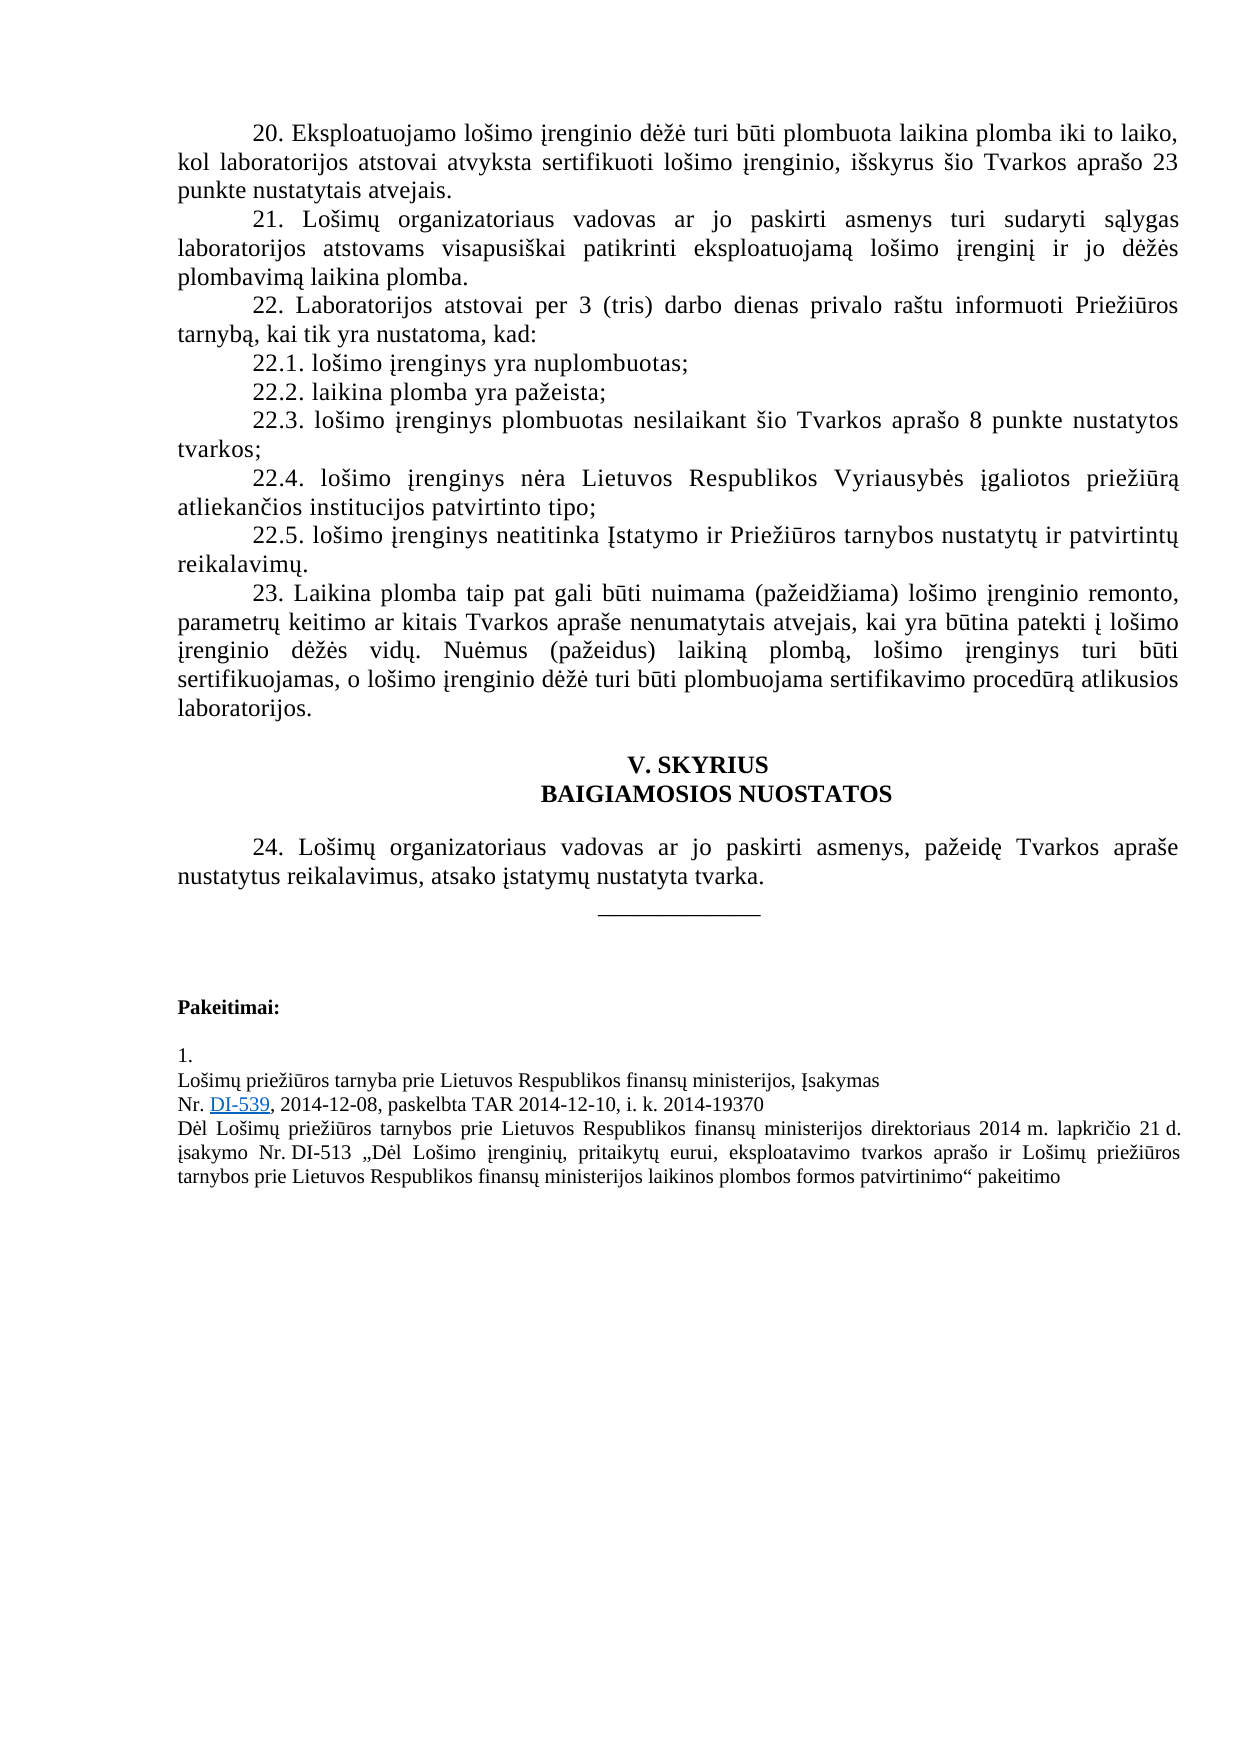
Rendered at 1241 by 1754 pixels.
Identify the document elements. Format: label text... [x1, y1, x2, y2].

text 23. Laikina plomba taip pat gali būti nuimama (pažeidžiama) lošimo įrenginio remonto, parametrų keitimo ar kitais Tvarkos apraše nenumatytais atvejais, kai yra būtina patekti į lošimo įrenginio dėžės vidų. Nuėmus (pažeidus) laikiną plombą, lošimo įrenginys turi būti sertifikuojamas, o lošimo įrenginio dėžė turi būti plombuojama sertifikavimo procedūrą atlikusios laboratorijos. [177, 578, 1181, 722]
text Dėl Lošimų priežiūros tarnybos prie Lietuvos Respublikos finansų ministerijos direktoriaus 2014 m. lapkričio 21 d. įsakymo Nr. DI-513 „Dėl Lošimo įrenginių, pritaikytų eurui, eksploatavimo tvarkos aprašo ir Lošimų priežiūros tarnybos prie Lietuvos Respublikos finansų ministerijos laikinos plombos formos patvirtinimo“ pakeitimo [177, 1116, 1181, 1188]
text 22.4. lošimo įrenginys nėra Lietuvos Respublikos Vyriausybės įgaliotos priežiūrą atliekančios institucijos patvirtinto tipo; [177, 463, 1181, 521]
text V. SKYRIUS BAIGIAMOSIOS NUOSTATOS [215, 751, 1181, 808]
text 22.5. lošimo įrenginys neatitinka Įstatymo ir Priežiūros tarnybos nustatytų ir patvirtintų reikalavimų. [177, 521, 1181, 578]
text 22. Laboratorijos atstovai per 3 (tris) darbo dienas privalo raštu informuoti Priežiūros tarnybą, kai tik yra nustatoma, kad: [177, 291, 1181, 348]
text _____________ [177, 890, 1181, 918]
text 22.1. lošimo įrenginys yra nuplombuotas; [177, 348, 1181, 377]
text 1. [177, 1043, 1181, 1067]
text Nr. DI-539, 2014-12-08, paskelbta TAR 2014-12-10, i. k. 2014-19370 [177, 1092, 1181, 1116]
text 21. Lošimų organizatoriaus vadovas ar jo paskirti asmenys turi sudaryti sąlygas laboratorijos atstovams visapusiškai patikrinti eksploatuojamą lošimo įrenginį ir jo dėžės plombavimą laikina plomba. [177, 204, 1181, 291]
text 24. Lošimų organizatoriaus vadovas ar jo paskirti asmenys, pažeidę Tvarkos apraše nustatytus reikalavimus, atsako įstatymų nustatyta tvarka. [177, 832, 1181, 890]
text 20. Eksploatuojamo lošimo įrenginio dėžė turi būti plombuota laikina plomba iki to laiko, kol laboratorijos atstovai atvyksta sertifikuoti lošimo įrenginio, išskyrus šio Tvarkos aprašo 23 punkte nustatytais atvejais. [177, 118, 1181, 204]
text Lošimų priežiūros tarnyba prie Lietuvos Respublikos finansų ministerijos, Įsakymas [177, 1067, 1181, 1092]
text 22.3. lošimo įrenginys plombuotas nesilaikant šio Tvarkos aprašo 8 punkte nustatytos tvarkos; [177, 406, 1181, 463]
text Pakeitimai: [177, 995, 1181, 1019]
text 22.2. laikina plomba yra pažeista; [177, 377, 1181, 406]
